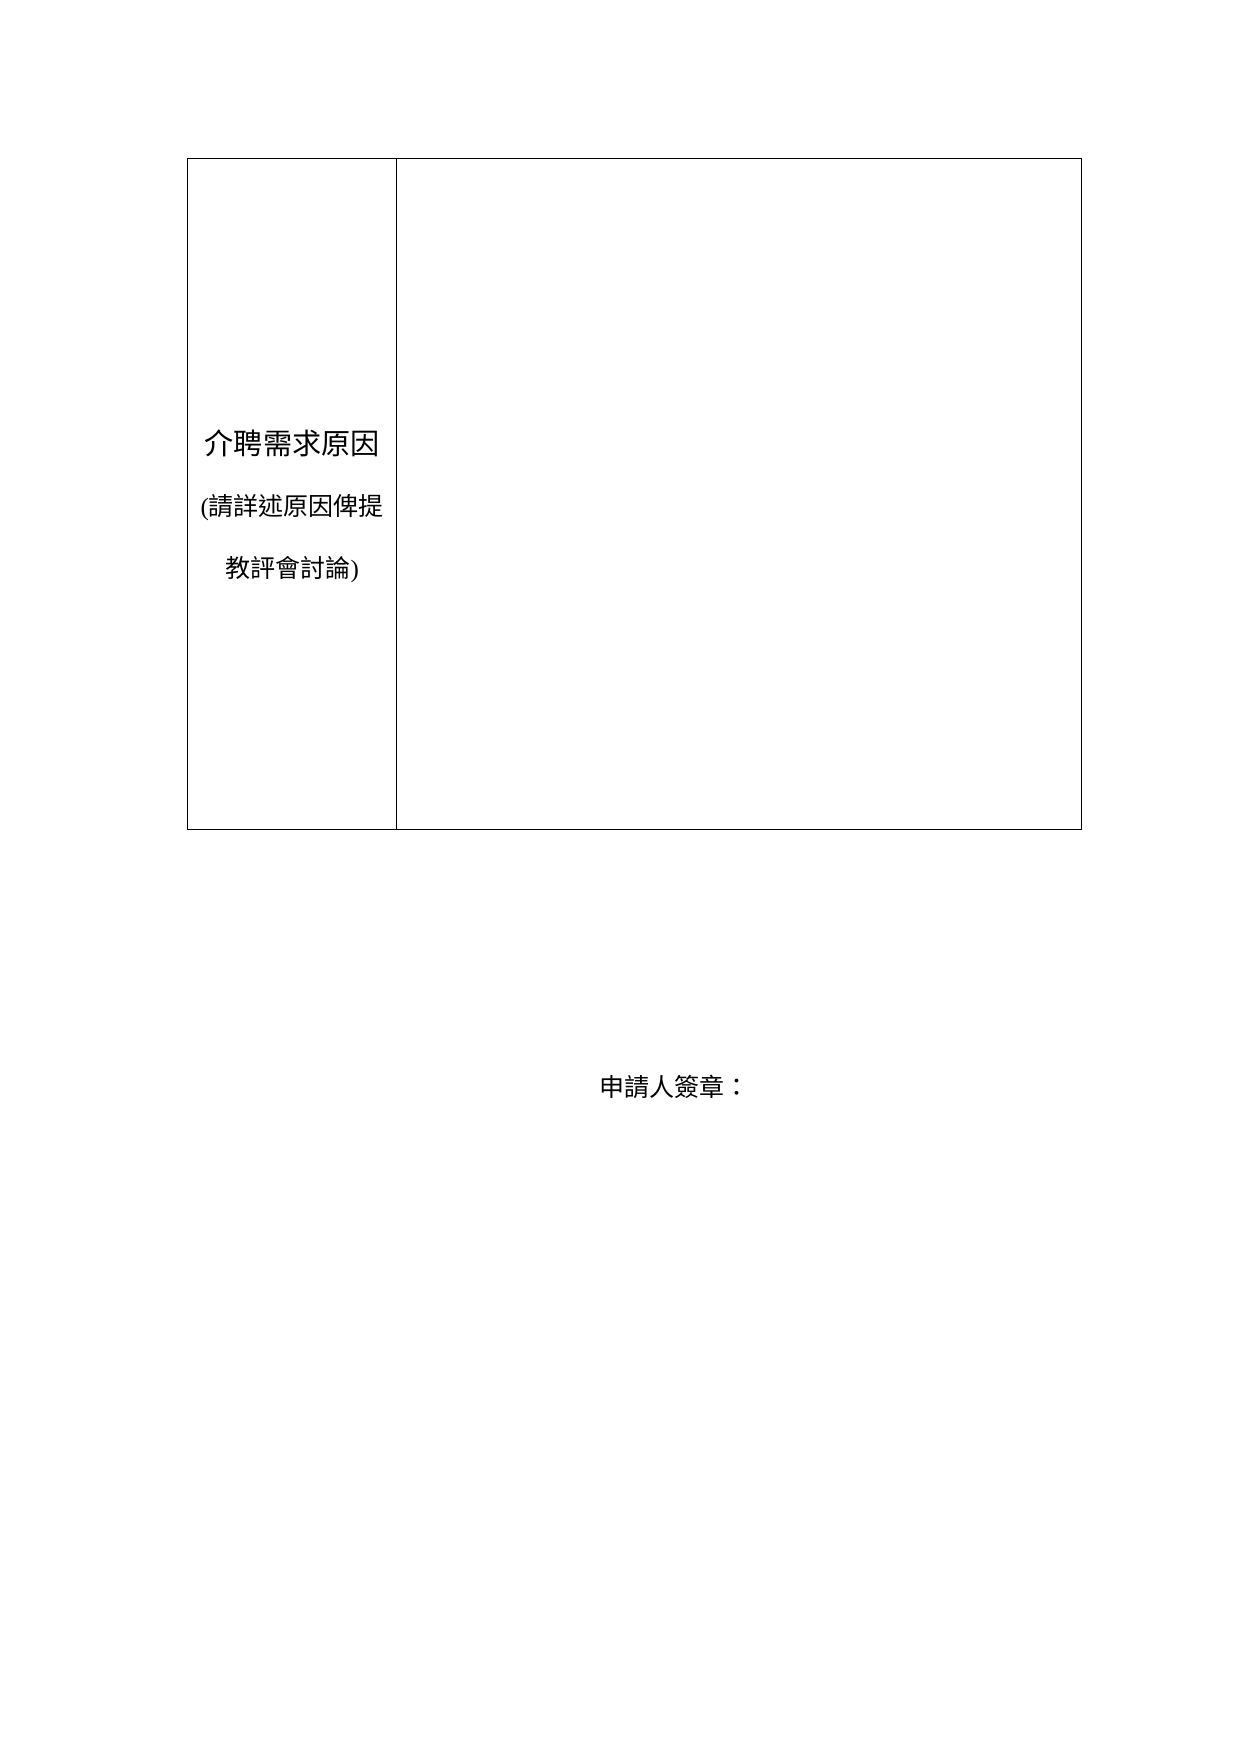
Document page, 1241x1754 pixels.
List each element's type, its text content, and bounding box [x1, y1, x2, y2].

table_cell [397, 159, 1081, 829]
table_cell 介聘需求原因 (請詳述原因俾提教評會討論) [188, 159, 396, 829]
table_cell [584, 1060, 903, 1134]
